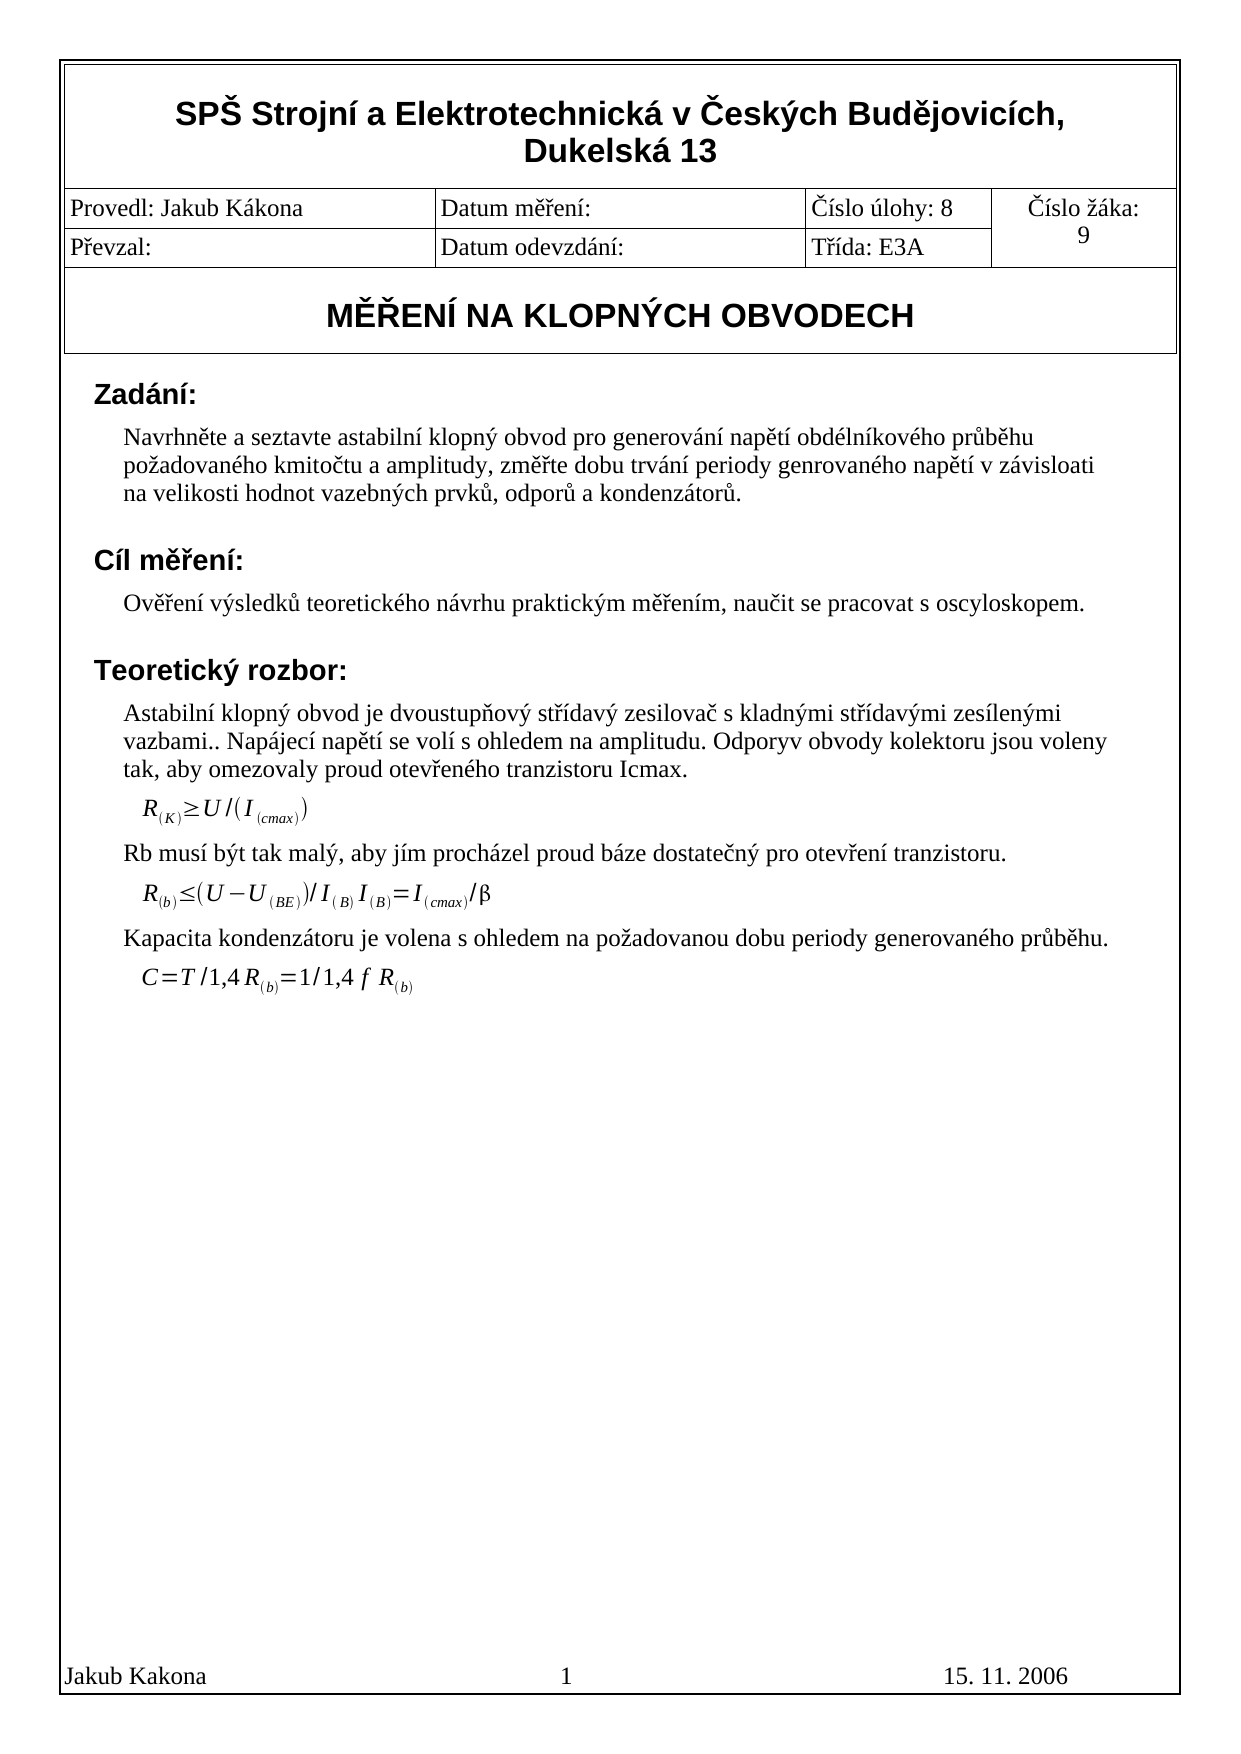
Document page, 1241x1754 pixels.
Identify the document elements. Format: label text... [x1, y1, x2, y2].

text Kapacita kondenzátoru je volena s ohledem na požadovanou dobu periody generovaného průběhu. [123, 924, 1117, 952]
table_cell Třída: E3A [806, 229, 991, 267]
table_cell Převzal: [65, 229, 435, 267]
table_header Číslo úlohy: 8 [806, 189, 991, 227]
subtitle Teoretický rozbor: [93, 654, 1176, 687]
table_header Provedl: Jakub Kákona [65, 189, 435, 227]
subtitle Zadání: [93, 378, 1176, 411]
table_header Datum měření: [436, 189, 805, 227]
text Navrhněte a seztavte astabilní klopný obvod pro generování napětí obdélníkového průběhu požadovaného kmitočtu a amplitudy, změřte dobu trvání periody genrovaného napětí v závisloati na velikosti hodnot vazebných prvků, odporů a kondenzátorů. [123, 423, 1117, 507]
text Ověření výsledků teoretického návrhu praktickým měřením, naučit se pracovat s oscyloskopem. [123, 589, 1117, 617]
text Rb musí být tak malý, aby jím procházel proud báze dostatečný pro otevření tranzistoru. [123, 839, 1117, 867]
table_cell MĚŘENÍ NA KLOPNÝCH OBVODECH [65, 268, 1176, 353]
table_cell Datum odevzdání: [436, 229, 805, 267]
table_cell Číslo žáka: 9 [992, 189, 1176, 267]
text Astabilní klopný obvod je dvoustupňový střídavý zesilovač s kladnými střídavými zesílenými vazbami.. Napájecí napětí se volí s ohledem na amplitudu. Odporyv obvody kolektoru jsou voleny tak, aby omezovaly proud otevřeného tranzistoru Icmax. [123, 699, 1117, 783]
table_header SPŠ Strojní a Elektrotechnická v Českých Budějovicích, Dukelská 13 [65, 65, 1176, 188]
subtitle Cíl měření: [93, 544, 1176, 577]
